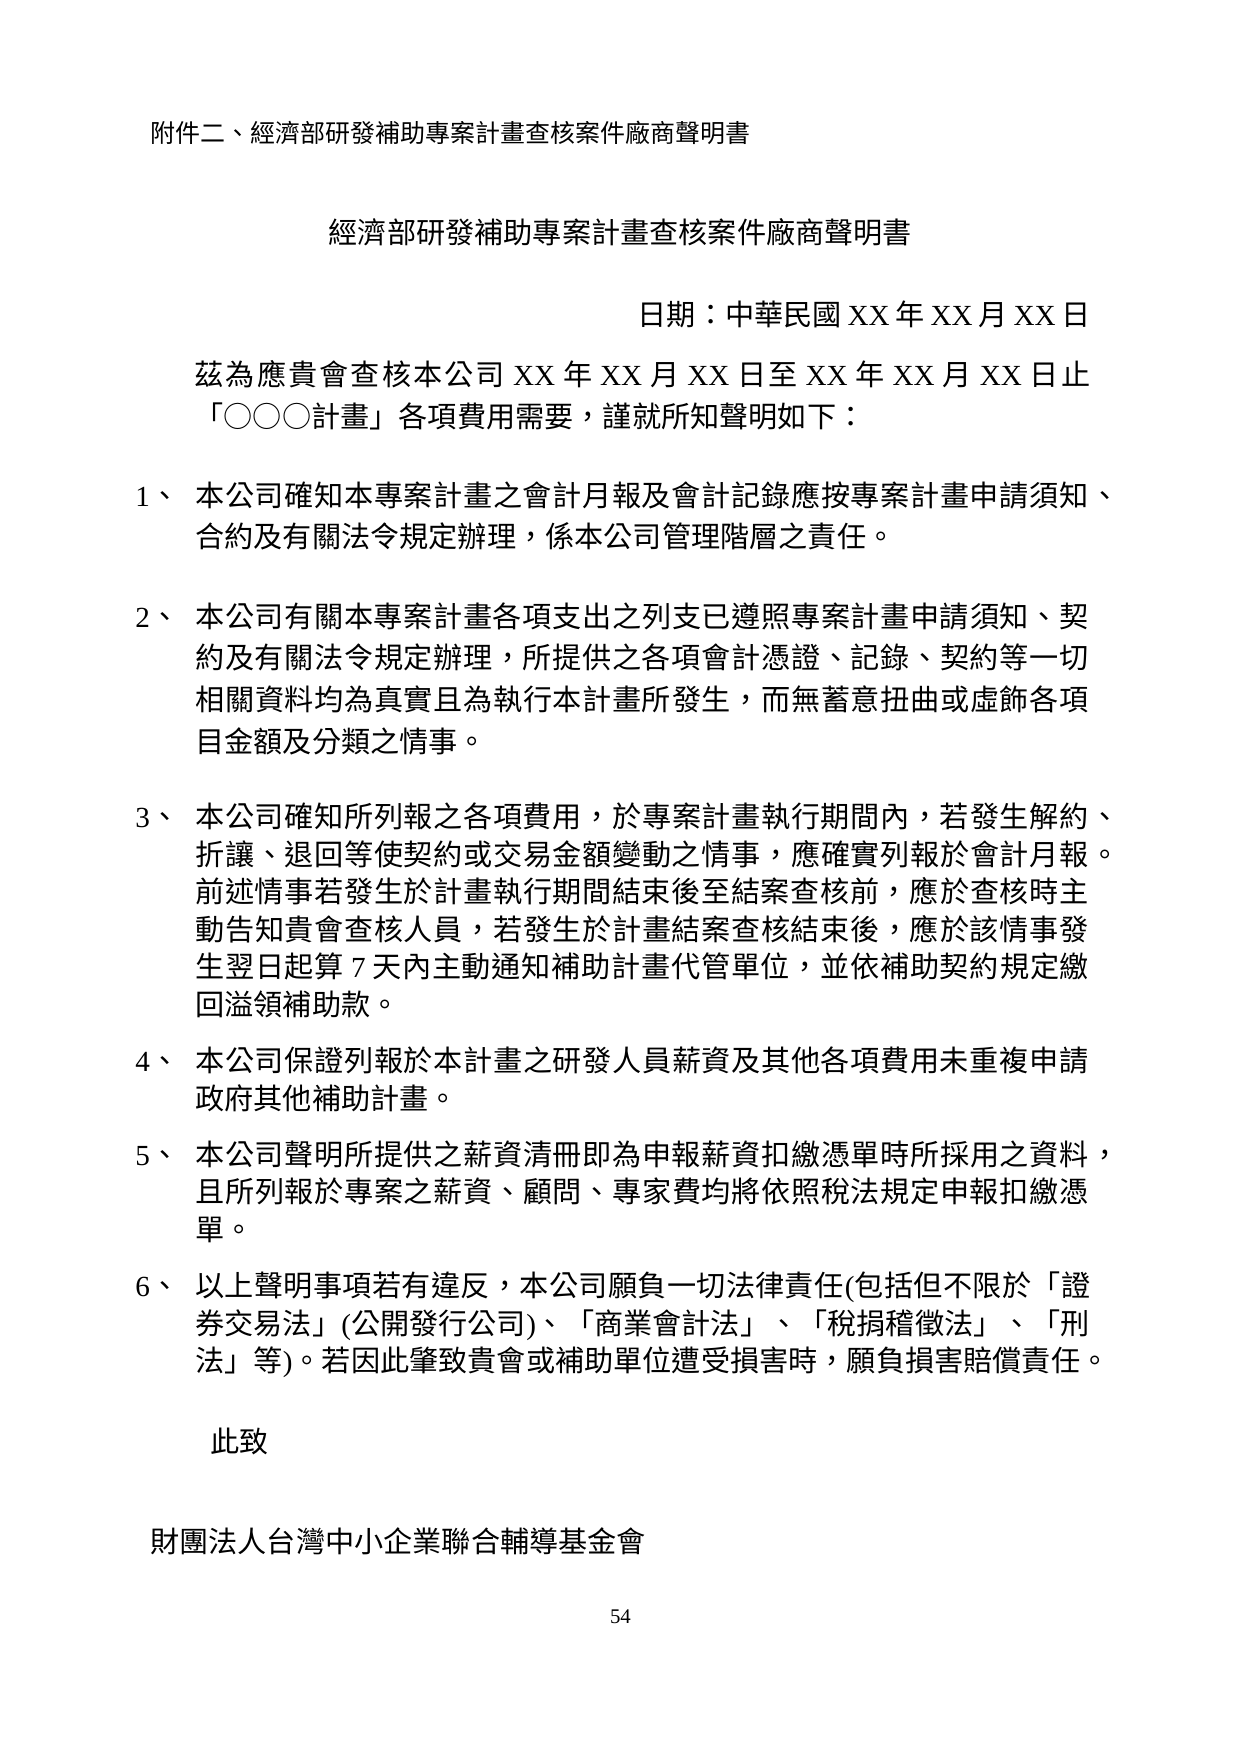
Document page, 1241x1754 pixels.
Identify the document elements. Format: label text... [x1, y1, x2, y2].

text 此致 [210, 1398, 1090, 1460]
list 本公司確知本專案計畫之會計月報及會計記錄應按專案計畫申請須知、合約及有關法令規定辦理，係本公司管理階層之責任。 [135, 473, 1090, 556]
text 經濟部研發補助專案計畫查核案件廠商聲明書 [150, 189, 1090, 252]
list 本公司保證列報於本計畫之研發人員薪資及其他各項費用未重複申請政府其他補助計畫。 [135, 1042, 1090, 1117]
text 財團法人台灣中小企業聯合輔導基金會 [150, 1498, 1090, 1560]
list 本公司確知所列報之各項費用，於專案計畫執行期間內，若發生解約、折讓、退回等使契約或交易金額變動之情事，應確實列報於會計月報。前述情事若發生於計畫執行期間結束後至結案查核前，應於查核時主動告知貴會查核人員，若發生於計畫結案查核結束後，應於該情事發生翌日起算7天內主動通知補助計畫代管單位，並依補助契約規定繳回溢領補助款。 [135, 798, 1090, 1023]
text 日期：中華民國XX年XX月XX日 [150, 271, 1090, 333]
text 茲為應貴會查核本公司XX年XX月XX日至XX年XX月XX日止「○○○計畫」各項費用需要，謹就所知聲明如下： [194, 352, 1090, 435]
list 以上聲明事項若有違反，本公司願負一切法律責任(包括但不限於「證券交易法」(公開發行公司)、「商業會計法」、「稅捐稽徵法」、「刑法」等)。若因此肇致貴會或補助單位遭受損害時，願負損害賠償責任。 [135, 1267, 1090, 1379]
list 本公司聲明所提供之薪資清冊即為申報薪資扣繳憑單時所採用之資料，且所列報於專案之薪資、顧問、專家費均將依照稅法規定申報扣繳憑單。 [135, 1135, 1090, 1248]
list 本公司有關本專案計畫各項支出之列支已遵照專案計畫申請須知、契約及有關法令規定辦理，所提供之各項會計憑證、記錄、契約等一切相關資料均為真實且為執行本計畫所發生，而無蓄意扭曲或虛飾各項目金額及分類之情事。 [135, 594, 1090, 760]
text 附件二、經濟部研發補助專案計畫查核案件廠商聲明書 [150, 89, 1090, 152]
